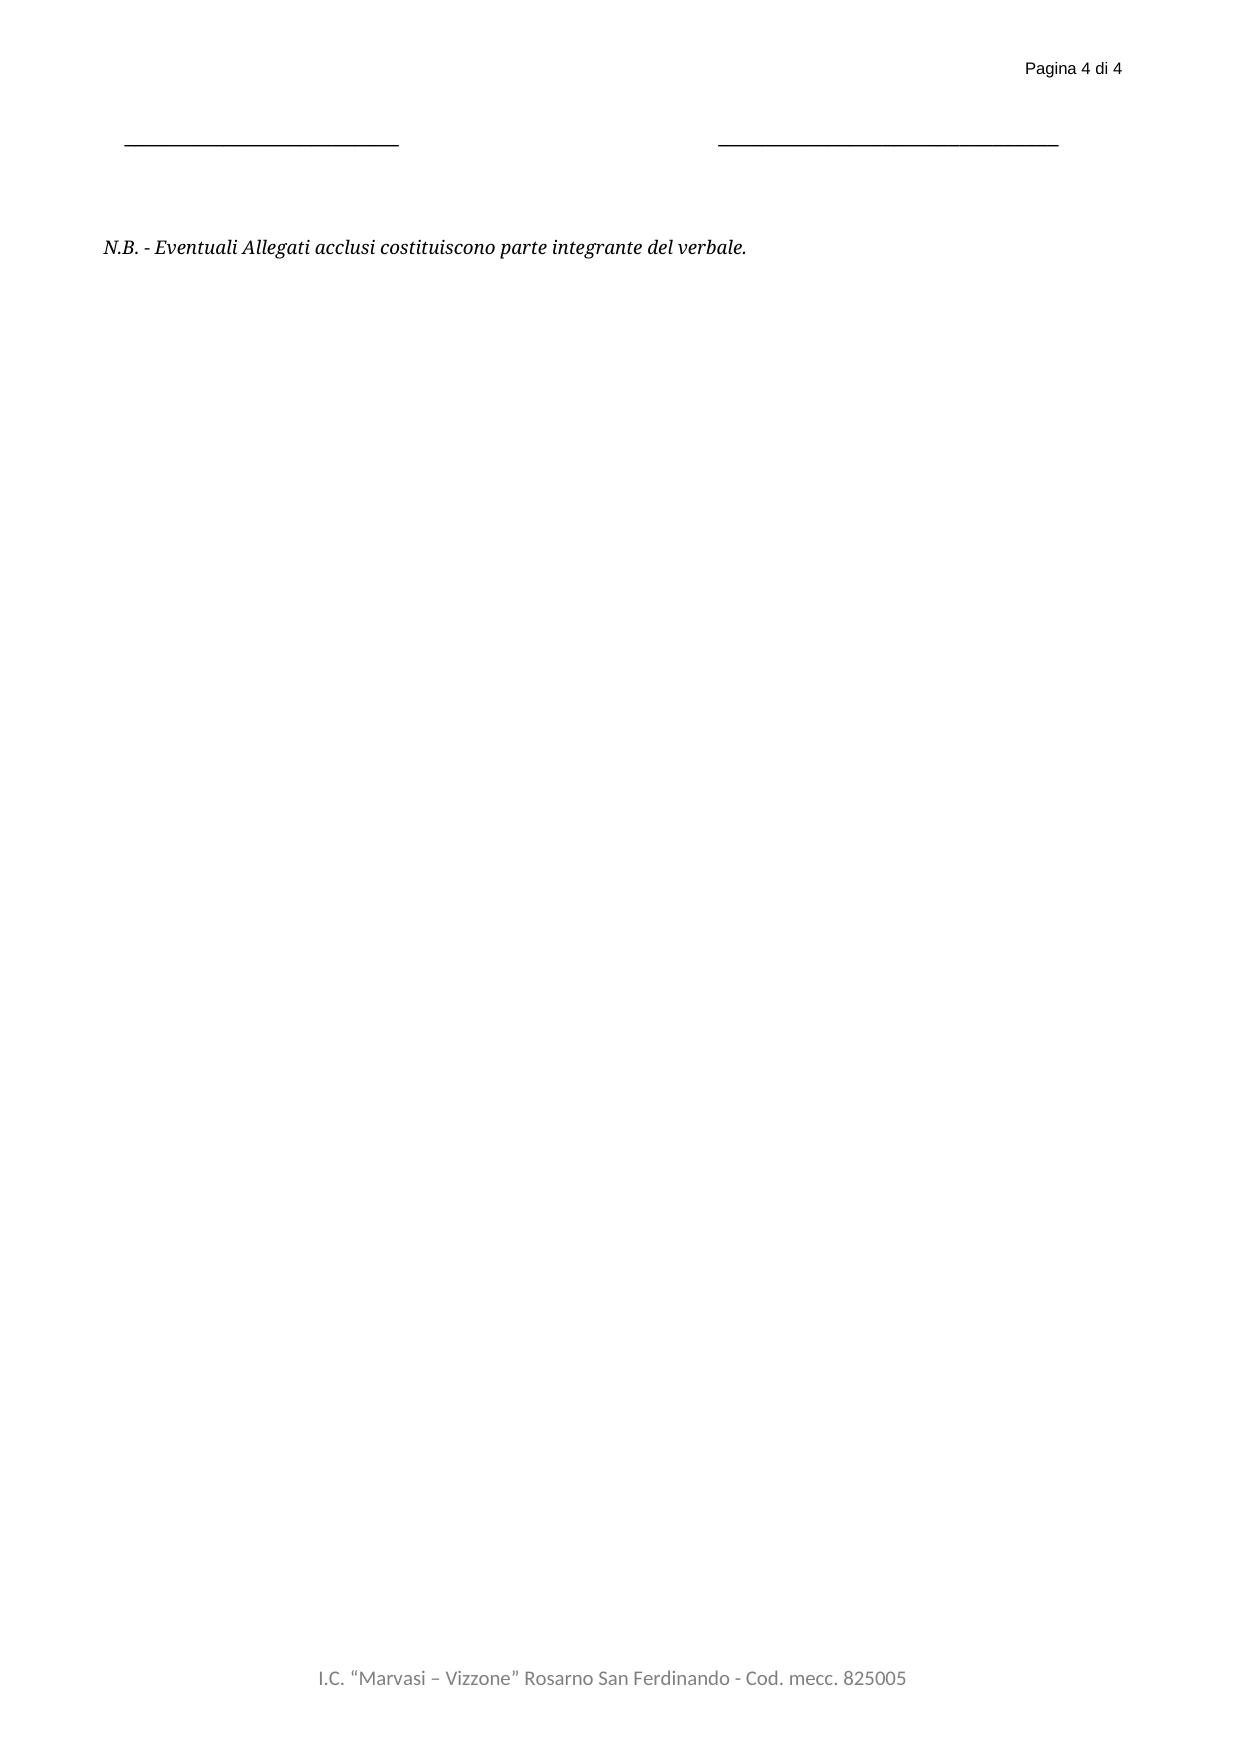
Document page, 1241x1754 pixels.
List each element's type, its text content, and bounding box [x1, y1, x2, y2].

text N.B. - Eventuali Allegati acclusi costituiscono parte integrante del verbale. [103, 234, 1122, 260]
text _________________________ _______________________________ [103, 118, 1122, 151]
